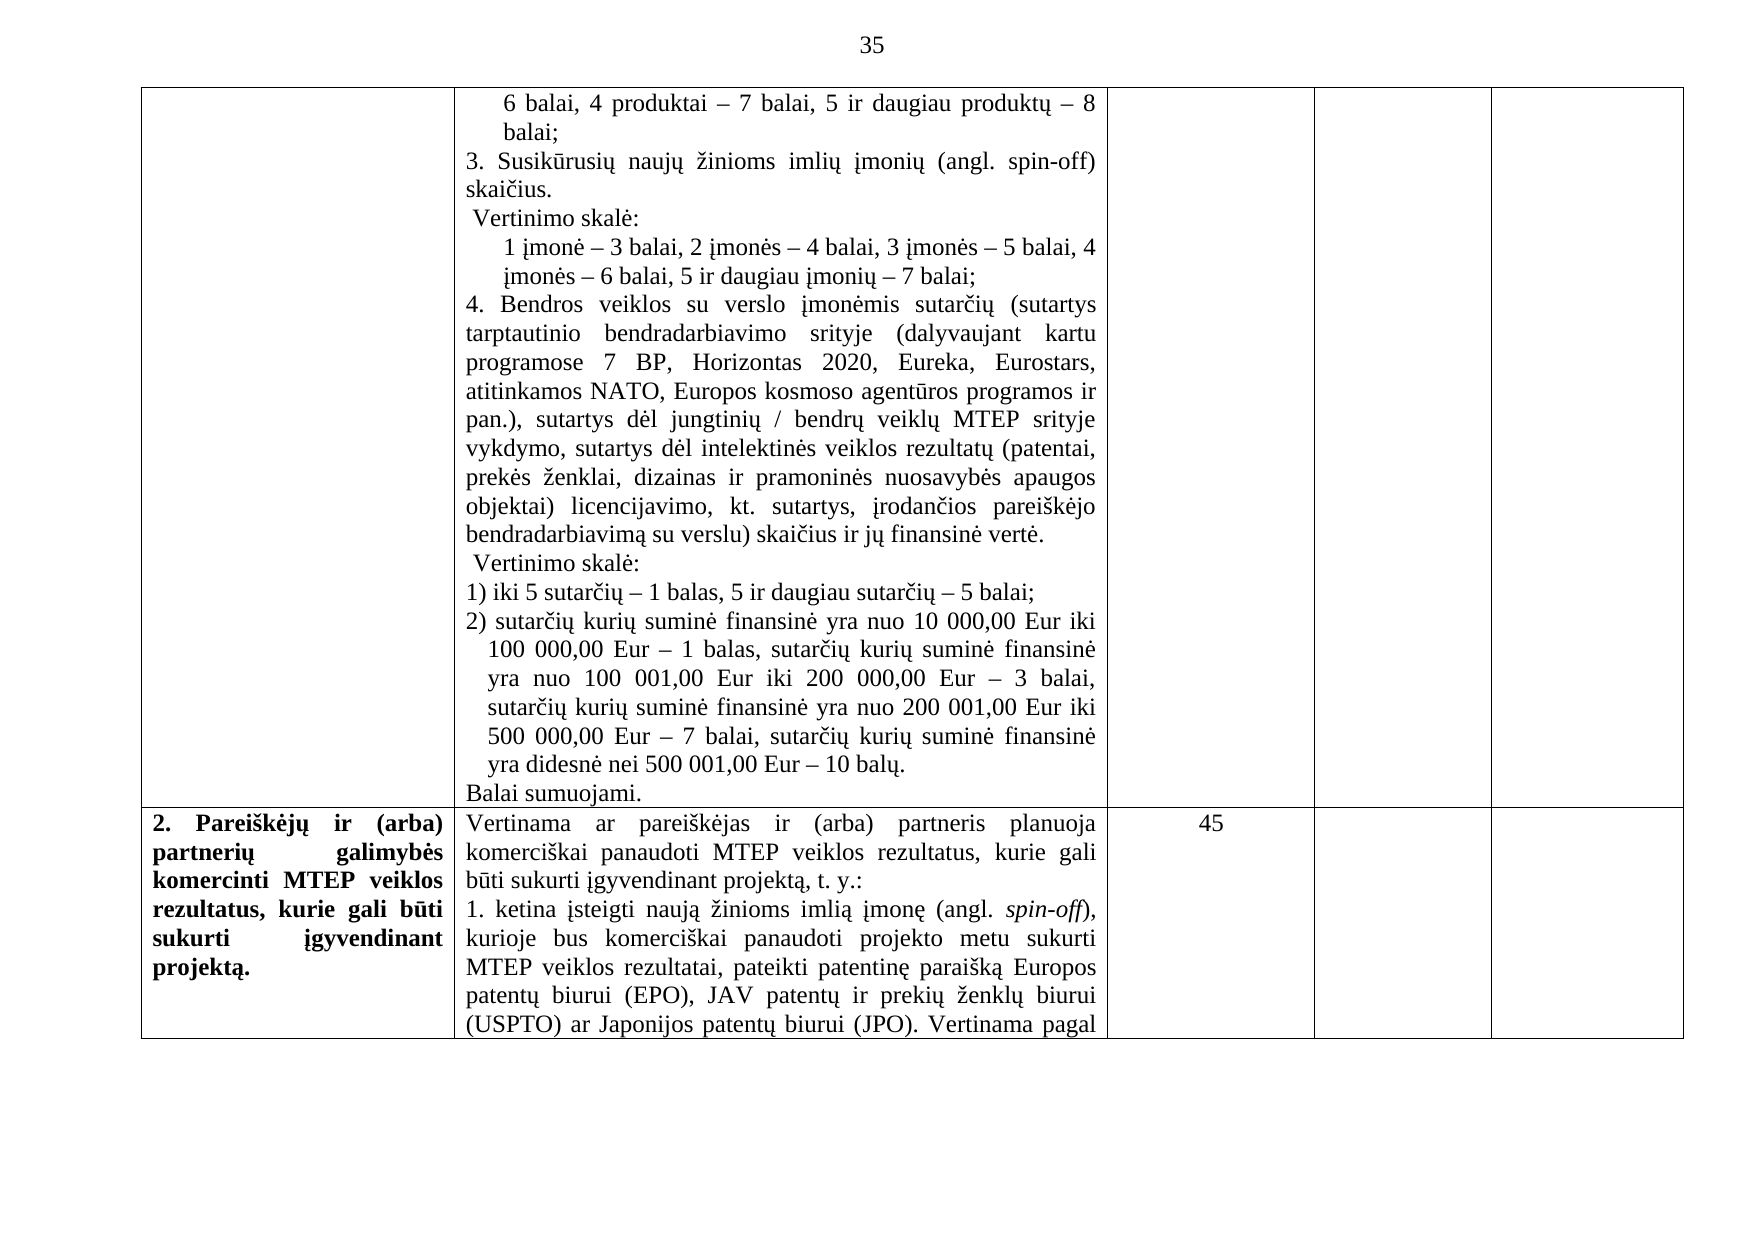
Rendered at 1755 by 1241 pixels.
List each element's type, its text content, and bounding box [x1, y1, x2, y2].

table_cell 2. Pareiškėjų ir (arba) partnerių galimybės komercinti MTEP veiklos rezultatus, kurie gali būti sukurti įgyvendinant projektą. [142, 808, 454, 1038]
table_cell 6 balai, 4 produktai – 7 balai, 5 ir daugiau produktų – 8 balai; 3. Susikūrusių naujų žinioms imlių įmonių (angl. spin-off) skaičius. Vertinimo skalė: 1 įmonė – 3 balai, 2 įmonės – 4 balai, 3 įmonės – 5 balai, 4 įmonės – 6 balai, 5 ir daugiau įmonių – 7 balai; 4. Bendros veiklos su verslo įmonėmis sutarčių (sutartys tarptautinio bendradarbiavimo srityje (dalyvaujant kartu programose 7 BP, Horizontas 2020, Eureka, Eurostars, atitinkamos NATO, Europos kosmoso agentūros programos ir pan.), sutartys dėl jungtinių / bendrų veiklų MTEP srityje vykdymo, sutartys dėl intelektinės veiklos rezultatų (patentai, prekės ženklai, dizainas ir pramoninės nuosavybės apaugos objektai) licencijavimo, kt. sutartys, įrodančios pareiškėjo bendradarbiavimą su verslu) skaičius ir jų finansinė vertė. Vertinimo skalė: 1) iki 5 sutarčių – 1 balas, 5 ir daugiau sutarčių – 5 balai; 2) sutarčių kurių suminė finansinė yra nuo 10 000,00 Eur iki 100 000,00 Eur – 1 balas, sutarčių kurių suminė finansinė yra nuo 100 001,00 Eur iki 200 000,00 Eur – 3 balai, sutarčių kurių suminė finansinė yra nuo 200 001,00 Eur iki 500 000,00 Eur – 7 balai, sutarčių kurių suminė finansinė yra didesnė nei 500 001,00 Eur – 10 balų. Balai sumuojami. [455, 88, 1107, 807]
table_cell [1492, 88, 1683, 807]
table_cell [1492, 808, 1683, 1038]
table_header [130, 87, 141, 1039]
table_cell Vertinama ar pareiškėjas ir (arba) partneris planuoja komerciškai panaudoti MTEP veiklos rezultatus, kurie gali būti sukurti įgyvendinant projektą, t. y.: 1. ketina įsteigti naują žinioms imlią įmonę (angl. spin-off), kurioje bus komerciškai panaudoti projekto metu sukurti MTEP veiklos rezultatai, pateikti patentinę paraišką Europos patentų biurui (EPO), JAV patentų ir prekių ženklų biurui (USPTO) ar Japonijos patentų biurui (JPO). Vertinama pagal [455, 808, 1107, 1038]
table_cell [142, 88, 454, 807]
table_cell [1108, 88, 1314, 807]
table_cell [1315, 808, 1491, 1038]
table_cell 45 [1108, 808, 1314, 1038]
table_cell [1315, 88, 1491, 807]
